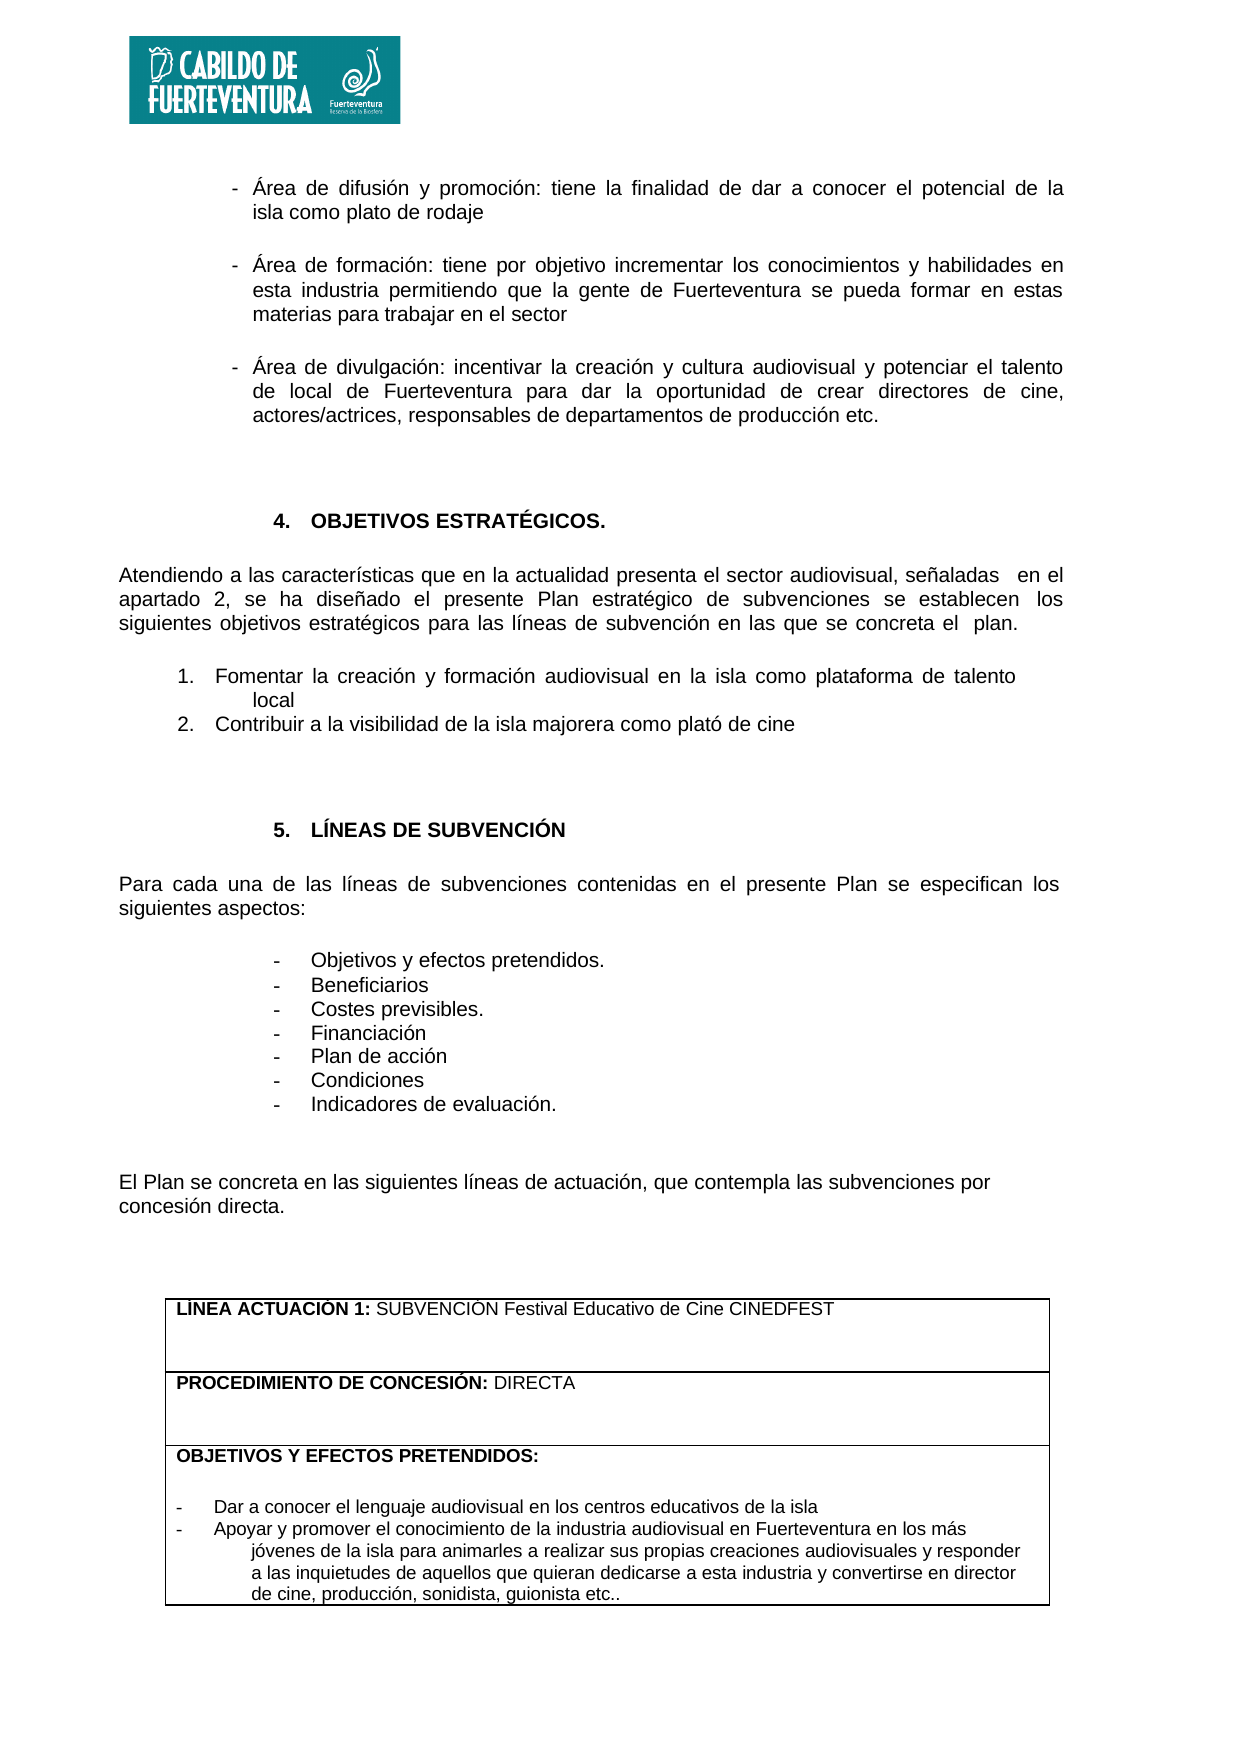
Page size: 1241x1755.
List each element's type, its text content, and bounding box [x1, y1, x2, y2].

list Fomentar la creación y formación audiovisual en la isla como plataforma de talento local [177, 664, 1064, 712]
list Financiación [273, 1021, 1076, 1045]
list LÍNEAS DE SUBVENCIÓN [273, 818, 1076, 842]
list Costes previsibles. [273, 997, 1076, 1021]
text El Plan se concreta en las siguientes líneas de actuación, que contempla las subvenciones por concesión directa. [119, 1169, 1064, 1218]
list Indicadores de evaluación. [273, 1092, 1076, 1116]
list Plan de acción [273, 1045, 1076, 1069]
list Área de difusión y promoción: tiene la finalidad de dar a conocer el potencial de la isla como plato de rodaje [231, 176, 1064, 224]
text Para cada una de las líneas de subvenciones contenidas en el presente Plan se especifican los siguientes aspectos: [119, 872, 1061, 920]
list Condiciones [273, 1069, 1076, 1092]
table_cell PROCEDIMIENTO DE CONCESIÓN: DIRECTA [166, 1373, 1049, 1444]
list Beneficiarios [273, 973, 1076, 997]
list Área de divulgación: incentivar la creación y cultura audiovisual y potenciar el talento de local de Fuerteventura para dar la oportunidad de crear directores de cine, actores/actrices, responsables de departamentos de producción etc. [231, 355, 1064, 427]
list OBJETIVOS ESTRATÉGICOS. [273, 509, 1076, 533]
list Objetivos y efectos pretendidos. [273, 949, 1076, 973]
text Atendiendo a las características que en la actualidad presenta el sector audiovisual, señaladas en el apartado 2, se ha diseñado el presente Plan estratégico de subvenciones se establecen los siguientes objetivos estratégicos para las líneas de subvención en las que se concreta el plan. [119, 562, 1064, 635]
list Contribuir a la visibilidad de la isla majorera como plató de cine [177, 712, 1076, 736]
table_header LÍNEA ACTUACIÓN 1: SUBVENCIÓN Festival Educativo de Cine CINEDFEST [166, 1300, 1049, 1371]
table_cell OBJETIVOS Y EFECTOS PRETENDIDOS: Dar a conocer el lenguaje audiovisual en los centros educativos de la isla Apoyar y promover el conocimiento de la industria audiovisual en Fuerteventura en los más jóvenes de la isla para animarles a realizar sus propias creaciones audiovisuales y responder a las inquietudes de aquellos que quieran dedicarse a esta industria y convertirse en director de cine, producción, sonidista, guionista etc.. [166, 1446, 1049, 1604]
list Área de formación: tiene por objetivo incrementar los conocimientos y habilidades en esta industria permitiendo que la gente de Fuerteventura se pueda formar en estas materias para trabajar en el sector [231, 253, 1064, 326]
